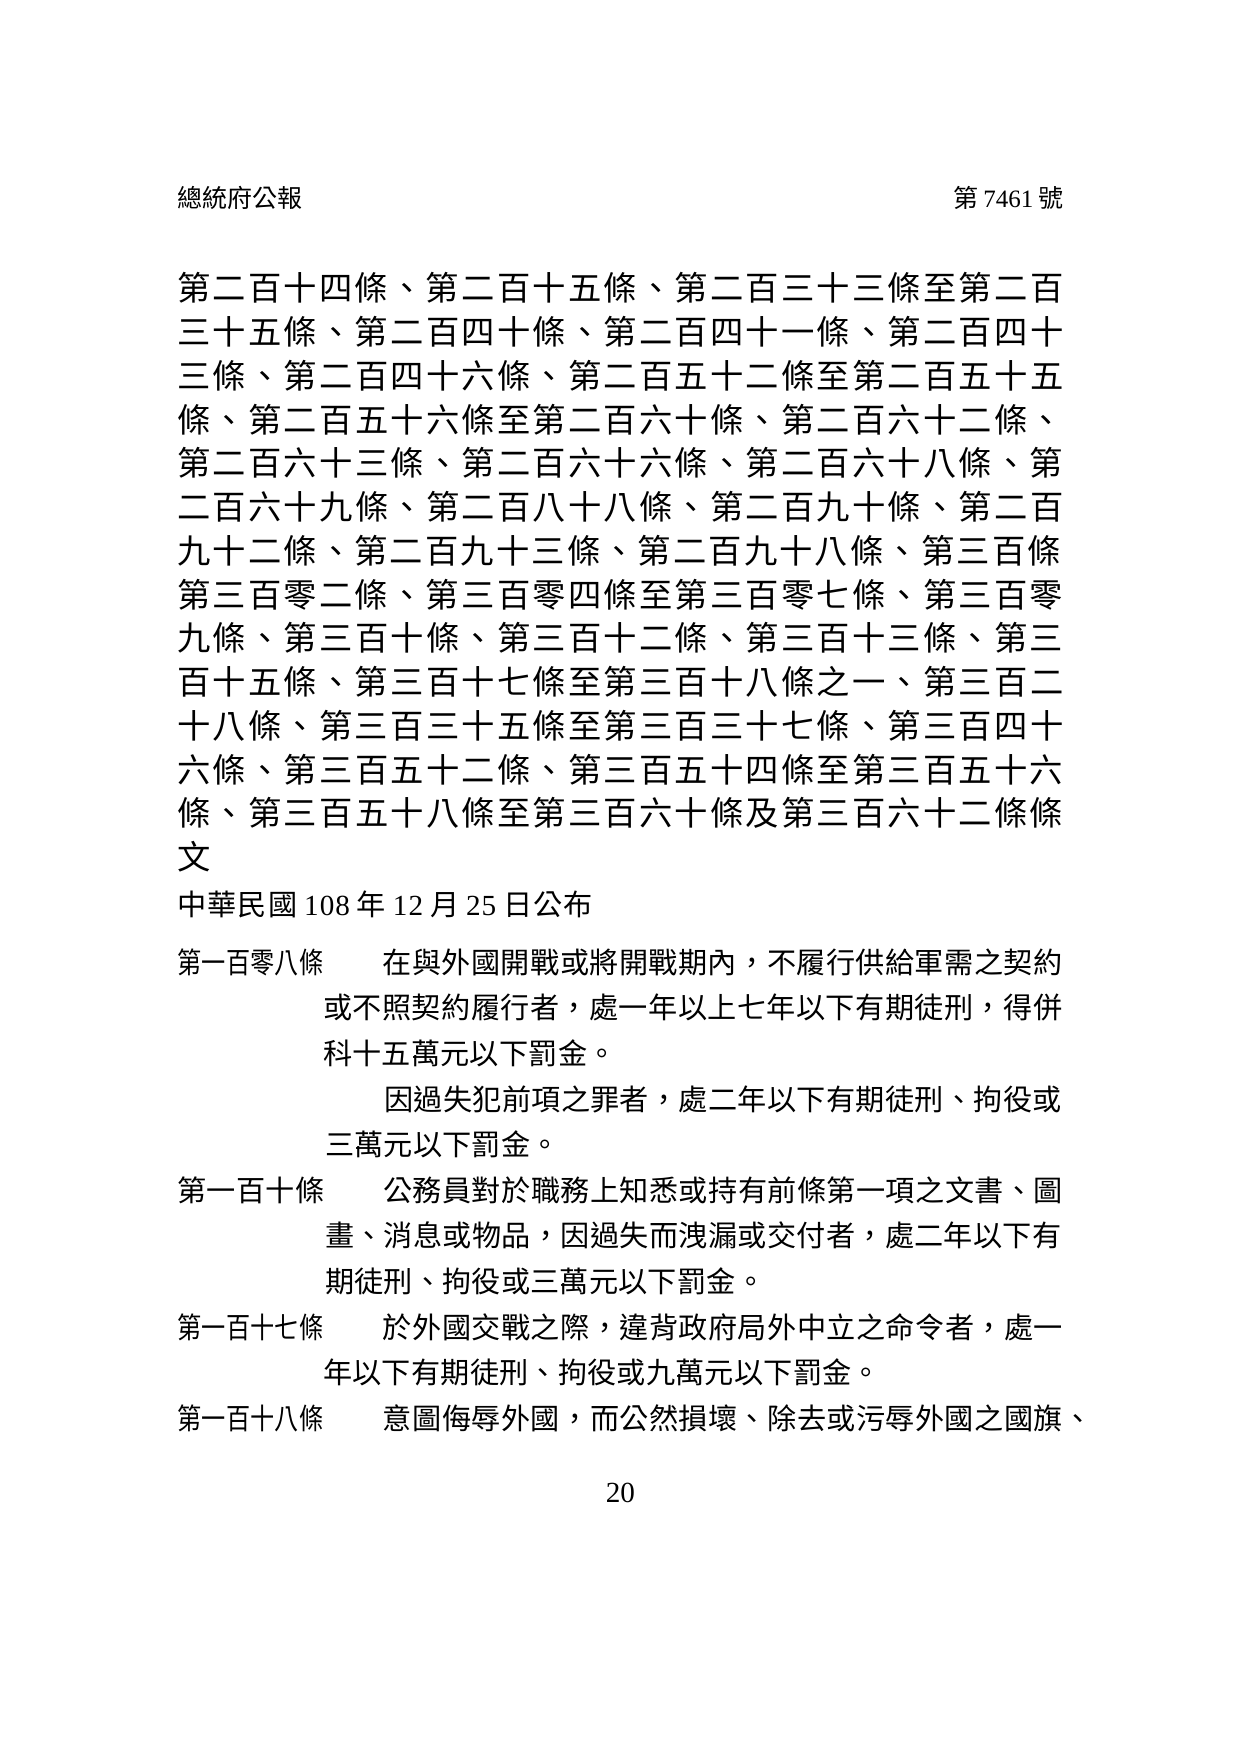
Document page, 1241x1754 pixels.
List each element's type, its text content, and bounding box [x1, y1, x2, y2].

text 中華民國刑法修正第一百零八條、第一百十條、第一百十七條、第一百十八條、第一百二十七條、第一百二十九條、第一百三十二條、第一百三十三條、第一百三十五條至第一百三十七條、第一百四十條、第一百四十一條、第一百四十四條、第一百四十七條、第一百四十八條、第一百四十九條、第一百五十條、第一百五十三條、第一百五十四條、第一百五十八條至第一百六十條、第一百六十三條、第一百六十四條、第一百六十五條、第一百七十一條、第一百七十三條至第一百七十五條、第一百七十七條至第一百八十一條、第一百八十五條、第一百八十五條之二、第一百八十六條、第一百八十六條之一、第一百八十七條之二、第一百八十八條、第一百八十九條之一、第一百九十條、第一百九十一條、第一百九十二條至第一百九十四條、第一百九十五條至第一百九十九條、第二百零一條至第二百零四條、第二百零六條至第二百零八條、第二百十二條、第二百十四條、第二百十五條、第二百三十三條至第二百三十五條、第二百四十條、第二百四十一條、第二百四十三條、第二百四十六條、第二百五十二條至第二百五十五條、第二百五十六條至第二百六十條、第二百六十二條、第二百六十三條、第二百六十六條、第二百六十八條、第二百六十九條、第二百八十八條、第二百九十條、第二百九十二條、第二百九十三條、第二百九十八條、第三百條、第三百零二條、第三百零四條至第三百零七條、第三百零九條、第三百十條、第三百十二條、第三百十三條、第三百十五條、第三百十七條至第三百十八條之一、第三百二十八條、第三百三十五條至第三百三十七條、第三百四十六條、第三百五十二條、第三百五十四條至第三百五十六條、第三百五十八條至第三百六十條及第三百六十二條條文 [177, 266, 1063, 878]
text 因過失犯前項之罪者，處二年以下有期徒刑、拘役或三萬元以下罰金。 [325, 1073, 1063, 1165]
text 第一百零八條 在與外國開戰或將開戰期內，不履行供給軍需之契約或不照契約履行者，處一年以上七年以下有期徒刑，得併科十五萬元以下罰金。 [177, 937, 1063, 1073]
text 中華民國108年12月25日公布 [177, 878, 1063, 924]
text 第一百十條 公務員對於職務上知悉或持有前條第一項之文書、圖畫、消息或物品，因過失而洩漏或交付者，處二年以下有期徒刑、拘役或三萬元以下罰金。 [177, 1165, 1063, 1302]
text 第一百十八條 意圖侮辱外國，而公然損壞、除去或污辱外國之國旗、國章者，處一年以下有期徒刑、拘役或九千元以下罰金。 [177, 1393, 1063, 1438]
text 第一百十七條 於外國交戰之際，違背政府局外中立之命令者，處一年以下有期徒刑、拘役或九萬元以下罰金。 [177, 1302, 1063, 1393]
